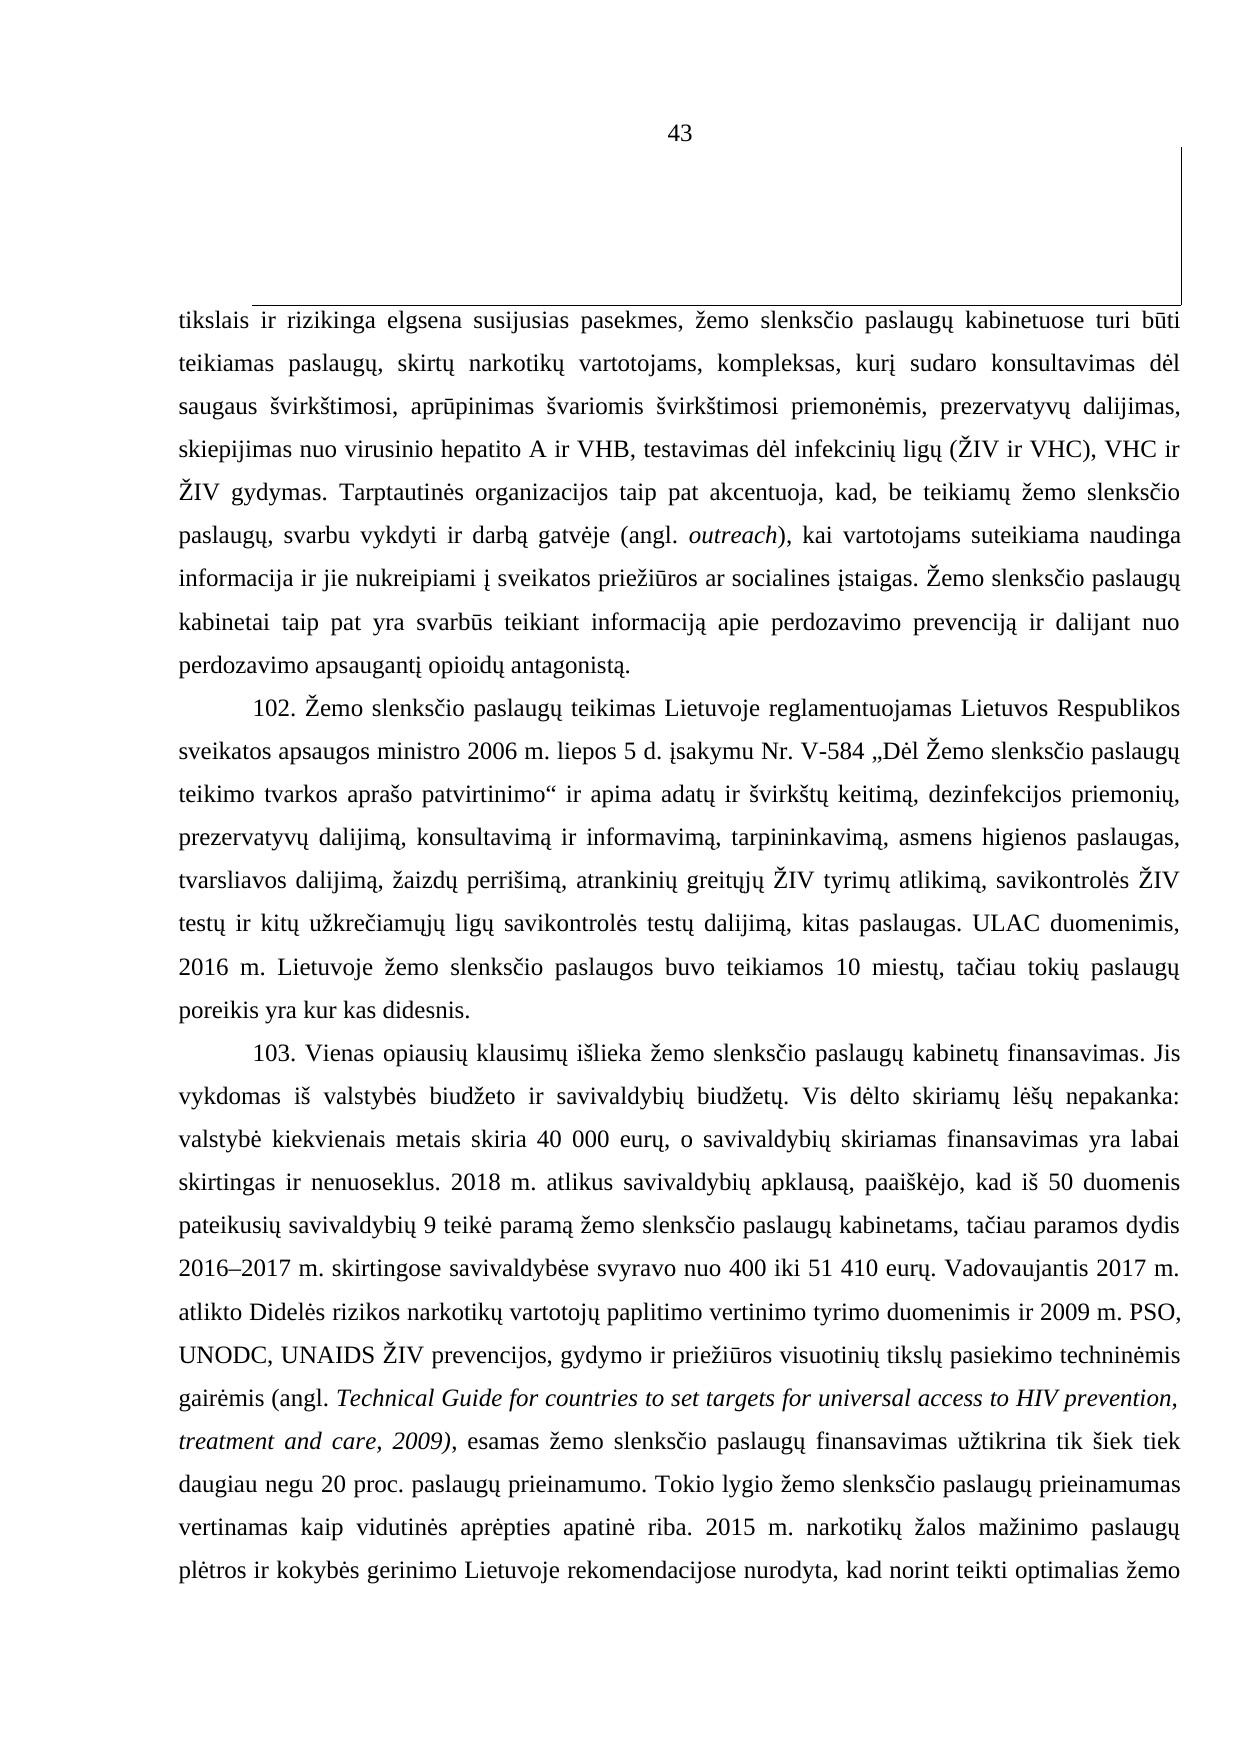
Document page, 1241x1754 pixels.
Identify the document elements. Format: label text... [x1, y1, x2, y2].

text tikslais ir rizikinga elgsena susijusias pasekmes, žemo slenksčio paslaugų kabinetuose turi būti teikiamas paslaugų, skirtų narkotikų vartotojams, kompleksas, kurį sudaro konsultavimas dėl saugaus švirkštimosi, aprūpinimas švariomis švirkštimosi priemonėmis, prezervatyvų dalijimas, skiepijimas nuo virusinio hepatito A ir VHB, testavimas dėl infekcinių ligų (ŽIV ir VHC), VHC ir ŽIV gydymas. Tarptautinės organizacijos taip pat akcentuoja, kad, be teikiamų žemo slenksčio paslaugų, svarbu vykdyti ir darbą gatvėje (angl. outreach), kai vartotojams suteikiama naudinga informacija ir jie nukreipiami į sveikatos priežiūros ar socialines įstaigas. Žemo slenksčio paslaugų kabinetai taip pat yra svarbūs teikiant informaciją apie perdozavimo prevenciją ir dalijant nuo perdozavimo apsaugantį opioidų antagonistą. [178, 305, 1181, 678]
text 102. Žemo slenksčio paslaugų teikimas Lietuvoje reglamentuojamas Lietuvos Respublikos sveikatos apsaugos ministro 2006 m. liepos 5 d. įsakymu Nr. V-584 „Dėl Žemo slenksčio paslaugų teikimo tvarkos aprašo patvirtinimo“ ir apima adatų ir švirkštų keitimą, dezinfekcijos priemonių, prezervatyvų dalijimą, konsultavimą ir informavimą, tarpininkavimą, asmens higienos paslaugas, tvarsliavos dalijimą, žaizdų perrišimą, atrankinių greitųjų ŽIV tyrimų atlikimą, savikontrolės ŽIV testų ir kitų užkrečiamųjų ligų savikontrolės testų dalijimą, kitas paslaugas. ULAC duomenimis, 2016 m. Lietuvoje žemo slenksčio paslaugos buvo teikiamos 10 miestų, tačiau tokių paslaugų poreikis yra kur kas didesnis. [178, 693, 1181, 1023]
text 103. Vienas opiausių klausimų išlieka žemo slenksčio paslaugų kabinetų finansavimas. Jis vykdomas iš valstybės biudžeto ir savivaldybių biudžetų. Vis dėlto skiriamų lėšų nepakanka: valstybė kiekvienais metais skiria 40 000 eurų, o savivaldybių skiriamas finansavimas yra labai skirtingas ir nenuoseklus. 2018 m. atlikus savivaldybių apklausą, paaiškėjo, kad iš 50 duomenis pateikusių savivaldybių 9 teikė paramą žemo slenksčio paslaugų kabinetams, tačiau paramos dydis 2016–2017 m. skirtingose savivaldybėse svyravo nuo 400 iki 51 410 eurų. Vadovaujantis 2017 m. atlikto Didelės rizikos narkotikų vartotojų paplitimo vertinimo tyrimo duomenimis ir 2009 m. PSO, UNODC, UNAIDS ŽIV prevencijos, gydymo ir priežiūros visuotinių tikslų pasiekimo techninėmis gairėmis (angl. Technical Guide for countries to set targets for universal access to HIV prevention, treatment and care, 2009), esamas žemo slenksčio paslaugų finansavimas užtikrina tik šiek tiek daugiau negu 20 proc. paslaugų prieinamumo. Tokio lygio žemo slenksčio paslaugų prieinamumas vertinamas kaip vidutinės aprėpties apatinė riba. 2015 m. narkotikų žalos mažinimo paslaugų plėtros ir kokybės gerinimo Lietuvoje rekomendacijose nurodyta, kad norint teikti optimalias žemo [178, 1038, 1181, 1584]
